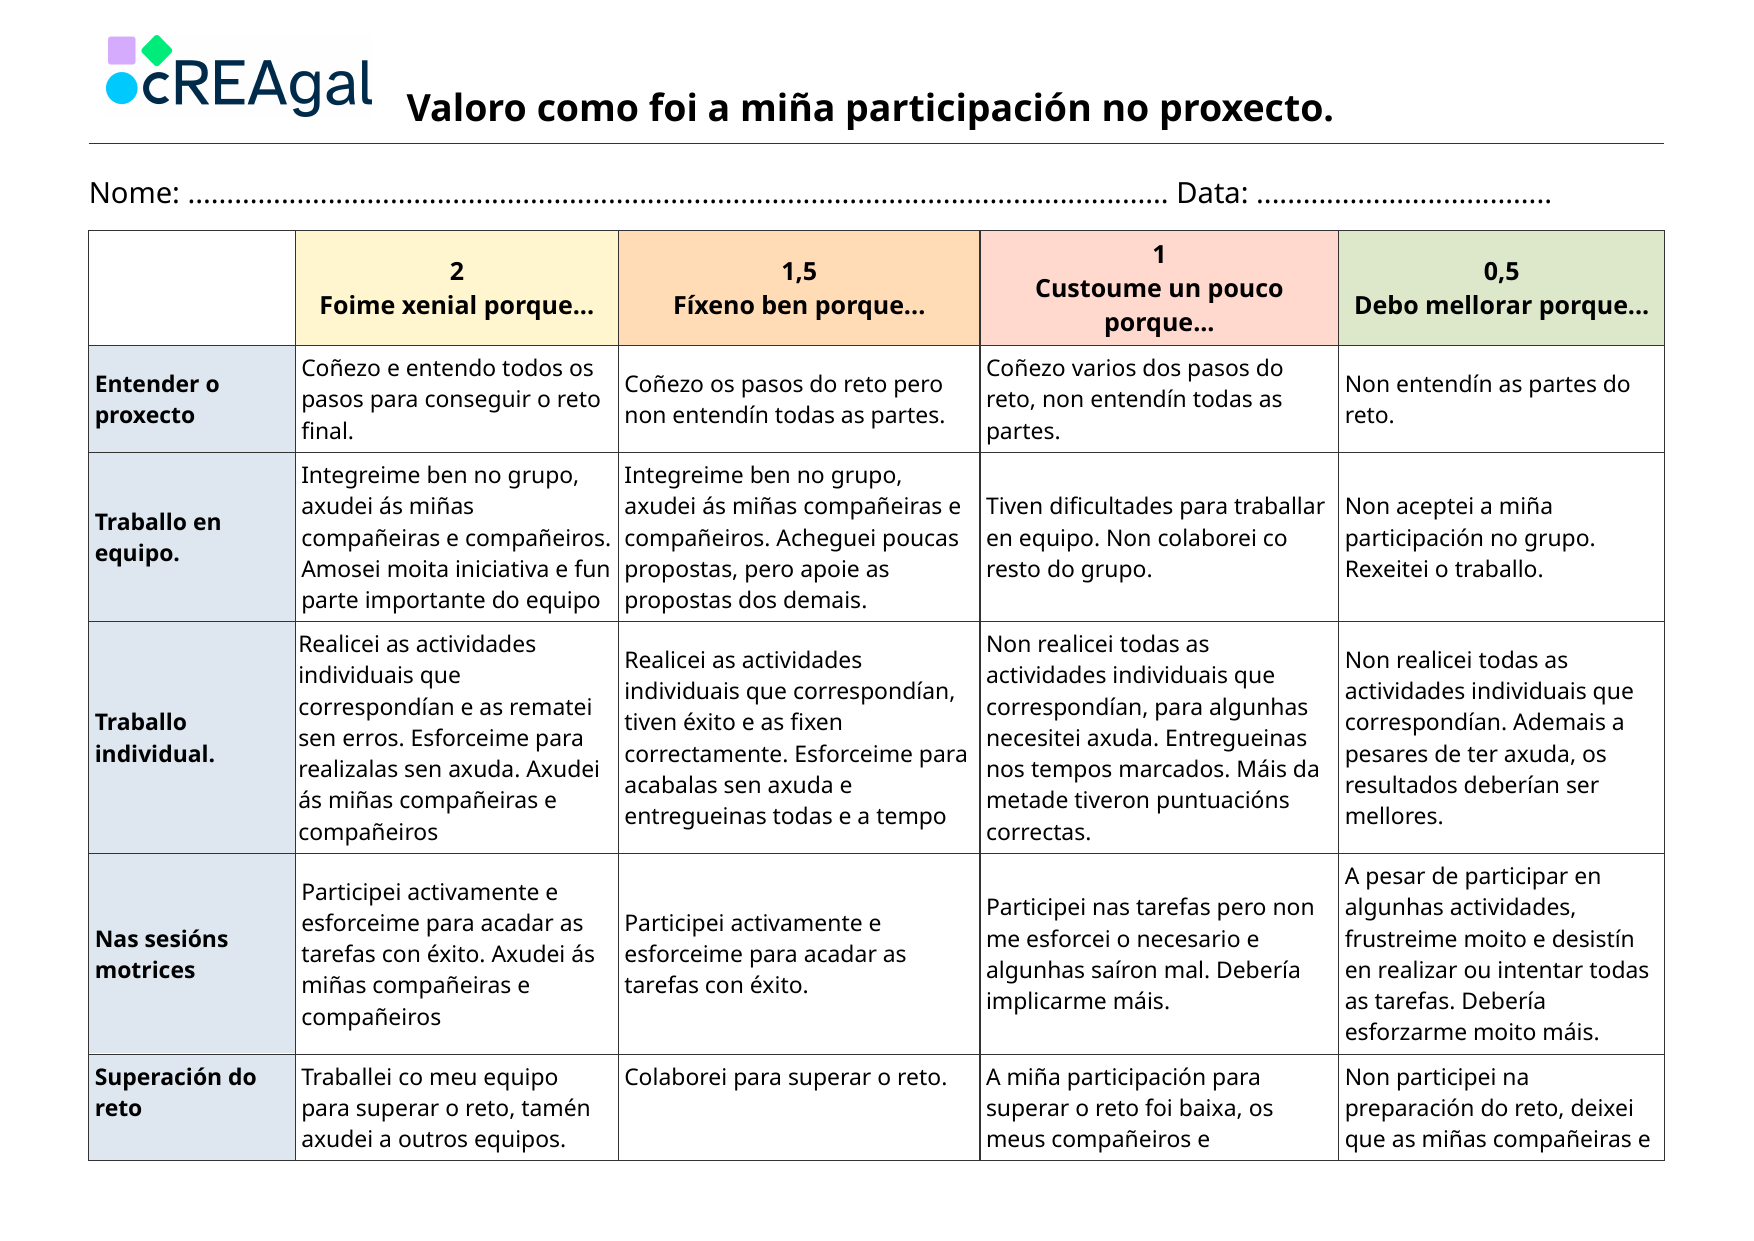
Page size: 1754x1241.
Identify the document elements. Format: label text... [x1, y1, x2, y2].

table_cell Non participei na preparación do reto, deixei que as miñas compañeiras e [1339, 1055, 1664, 1160]
table_cell Traballo individual. [89, 622, 295, 853]
table_cell Participei activamente e esforceime para acadar as tarefas con éxito. Axudei ás miñas compañeiras e compañeiros [296, 854, 618, 1053]
table_cell Entender o proxecto [89, 346, 295, 452]
table_header [89, 231, 295, 345]
table_cell A miña participación para superar o reto foi baixa, os meus compañeiros e [981, 1055, 1338, 1160]
table_header 2 Foime xenial porque... [296, 231, 618, 345]
table_cell Non aceptei a miña participación no grupo. Rexeitei o traballo. [1339, 453, 1664, 621]
table_cell Realicei as actividades individuais que correspondían, tiven éxito e as fixen correctamente. Esforceime para acabalas sen axuda e entregueinas todas e a tempo [619, 622, 979, 853]
table_cell Coñezo varios dos pasos do reto, non entendín todas as partes. [981, 346, 1338, 452]
table_header 0,5 Debo mellorar porque... [1339, 231, 1664, 345]
table_header Valoro como foi a miña participación no proxecto. [89, 71, 1663, 143]
table_cell Traballo en equipo. [89, 453, 295, 621]
table_cell Participei nas tarefas pero non me esforcei o necesario e algunhas saíron mal. Debería implicarme máis. [981, 854, 1338, 1053]
table_cell Non realicei todas as actividades individuais que correspondían. Ademais a pesares de ter axuda, os resultados deberían ser mellores. [1339, 622, 1664, 853]
table_cell Nas sesións motrices [89, 854, 295, 1053]
table_cell Non realicei todas as actividades individuais que correspondían, para algunhas necesitei axuda. Entregueinas nos tempos marcados. Máis da metade tiveron puntuacións correctas. [981, 622, 1338, 853]
table_cell Tiven dificultades para traballar en equipo. Non colaborei co resto do grupo. [981, 453, 1338, 621]
table_cell Non entendín as partes do reto. [1339, 346, 1664, 452]
table_header 1,5 Fíxeno ben porque... [619, 231, 979, 345]
table_cell Integreime ben no grupo, axudei ás miñas compañeiras e compañeiros. Acheguei poucas propostas, pero apoie as propostas dos demais. [619, 453, 979, 621]
table_cell Traballei co meu equipo para superar o reto, tamén axudei a outros equipos. [296, 1055, 618, 1160]
table_header 1 Custoume un pouco porque... [981, 231, 1338, 345]
table_cell Superación do reto [89, 1055, 295, 1160]
table_cell Participei activamente e esforceime para acadar as tarefas con éxito. [619, 854, 979, 1053]
table_cell Coñezo os pasos do reto pero non entendín todas as partes. [619, 346, 979, 452]
table_cell Realicei as actividades individuais que correspondían e as rematei sen erros. Esforceime para realizalas sen axuda. Axudei ás miñas compañeiras e compañeiros [296, 622, 618, 853]
table_cell Colaborei para superar o reto. [619, 1055, 979, 1160]
table_cell Coñezo e entendo todos os pasos para conseguir o reto final. [296, 346, 618, 452]
table_cell Integreime ben no grupo, axudei ás miñas compañeiras e compañeiros. Amosei moita iniciativa e fun parte importante do equipo [296, 453, 618, 621]
table_cell A pesar de participar en algunhas actividades, frustreime moito e desistín en realizar ou intentar todas as tarefas. Debería esforzarme moito máis. [1339, 854, 1664, 1053]
picture [106, 35, 372, 117]
text Nome: .............................................................................................................................. Data: ...................................... [88, 172, 1665, 212]
